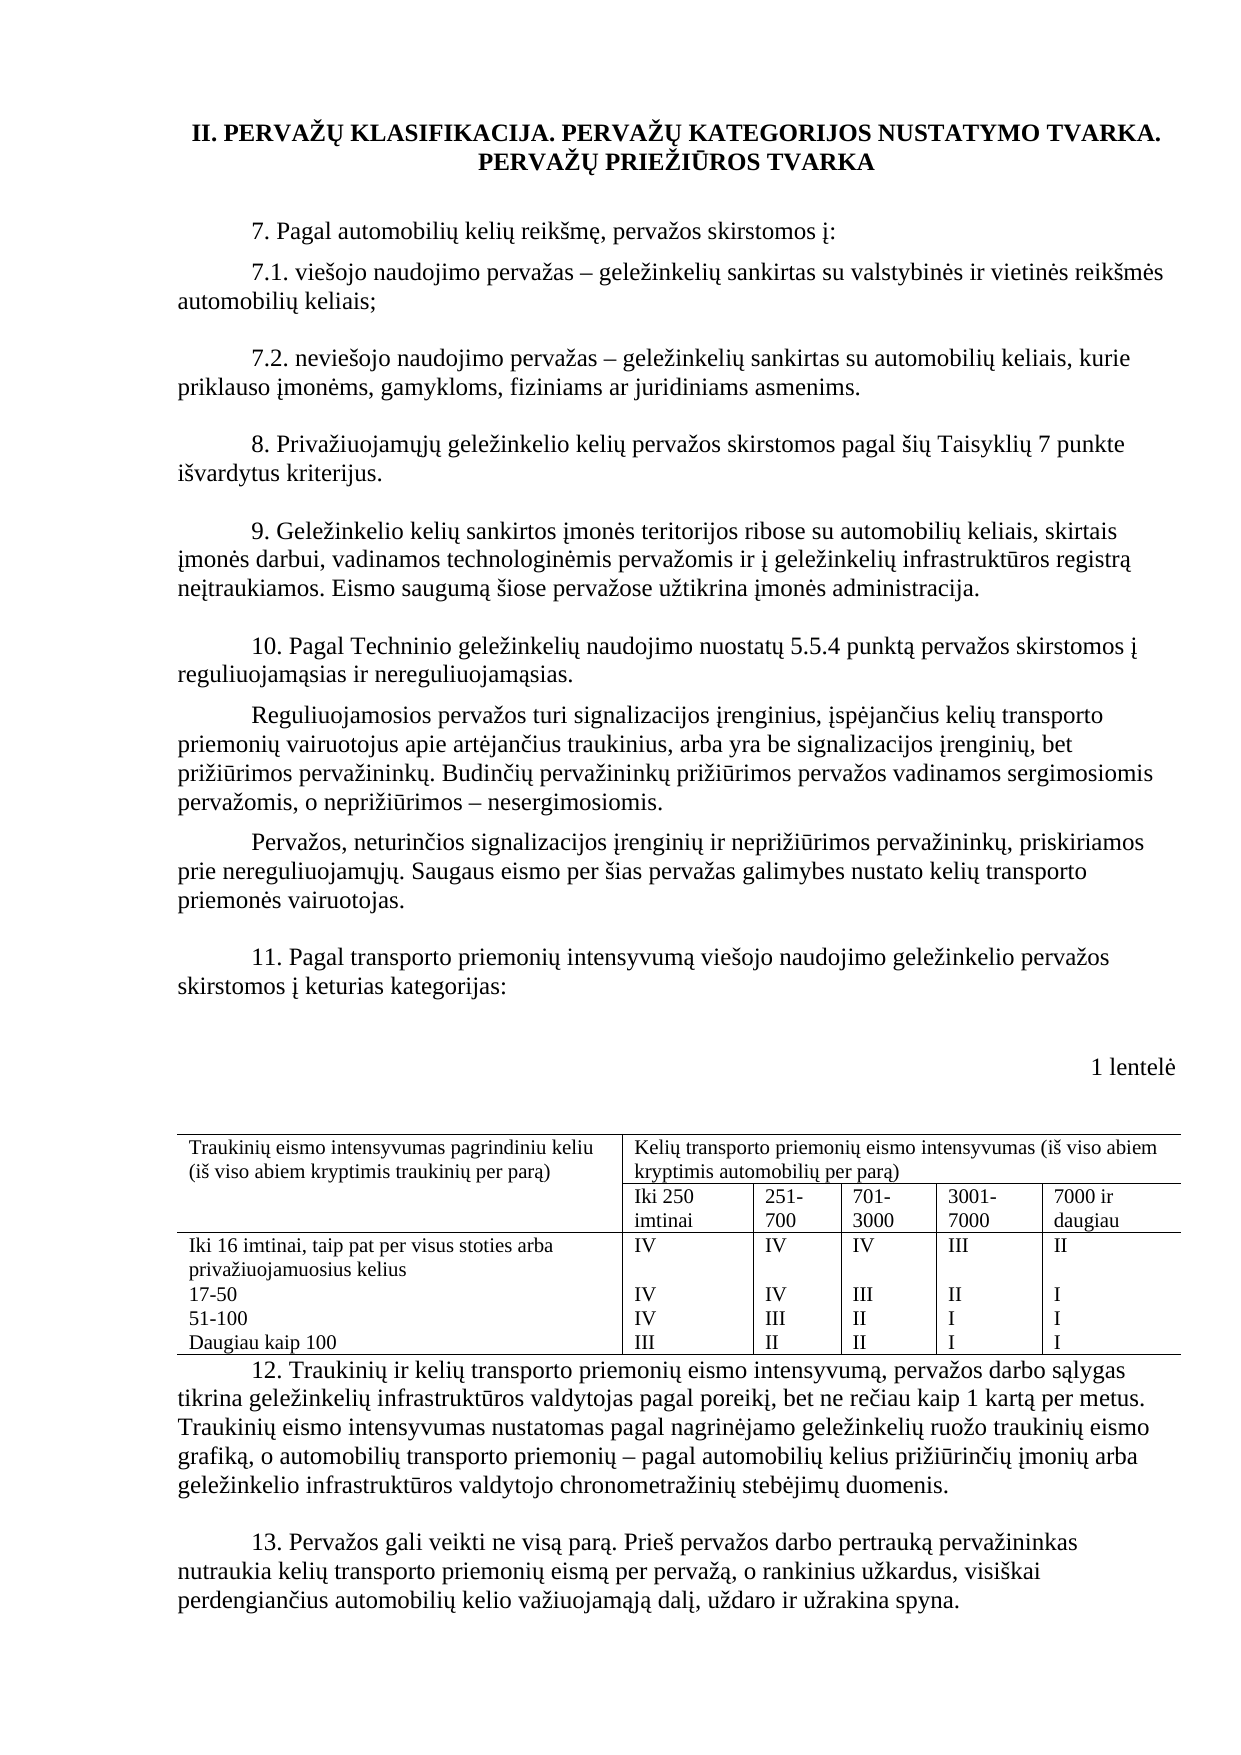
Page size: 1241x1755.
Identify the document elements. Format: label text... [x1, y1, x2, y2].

text 7.2. neviešojo naudojimo pervažas – geležinkelių sankirtas su automobilių keliais, kurie priklauso įmonėms, gamykloms, fiziniams ar juridiniams asmenims. [177, 343, 1176, 401]
text 1 lentelė [177, 1052, 1176, 1081]
table_cell III [754, 1306, 841, 1329]
text 9. Geležinkelio kelių sankirtos įmonės teritorijos ribose su automobilių keliais, skirtais įmonės darbui, vadinamos technologinėmis pervažomis ir į geležinkelių infrastruktūros registrą neįtraukiamos. Eismo saugumą šiose pervažose užtikrina įmonės administracija. [177, 516, 1176, 602]
table_cell I [1043, 1306, 1181, 1329]
table_header Traukinių eismo intensyvumas pagrindiniu keliu (iš viso abiem kryptimis traukinių per parą) [177, 1135, 622, 1232]
table_cell IV [754, 1281, 841, 1306]
table_cell II [754, 1330, 841, 1354]
table_cell 3001-7000 [937, 1184, 1042, 1232]
table_cell III [623, 1330, 753, 1354]
text 13. Pervažos gali veikti ne visą parą. Prieš pervažos darbo pertrauką pervažininkas nutraukia kelių transporto priemonių eismą per pervažą, o rankinius užkardus, visiškai perdengiančius automobilių kelio važiuojamąją dalį, uždaro ir užrakina spyna. [177, 1527, 1176, 1613]
table_cell I [1043, 1330, 1181, 1354]
text 11. Pagal transporto priemonių intensyvumą viešojo naudojimo geležinkelio pervažos skirstomos į keturias kategorijas: [177, 942, 1176, 1000]
table_cell IV [754, 1233, 841, 1281]
table_cell IV [842, 1233, 936, 1281]
text 10. Pagal Techninio geležinkelių naudojimo nuostatų 5.5.4 punktą pervažos skirstomos į reguliuojamąsias ir nereguliuojamąsias. [177, 631, 1176, 688]
table_cell 7000 ir daugiau [1043, 1184, 1181, 1232]
table_cell II [842, 1330, 936, 1354]
table_cell Iki 250 imtinai [623, 1184, 753, 1232]
table_cell 701-3000 [842, 1184, 936, 1232]
text 7. Pagal automobilių kelių reikšmę, pervažos skirstomos į: [177, 216, 1176, 245]
table_cell IV [623, 1281, 753, 1306]
table_cell I [937, 1330, 1042, 1354]
table_cell 251-700 [754, 1184, 841, 1232]
text Pervažos, neturinčios signalizacijos įrenginių ir neprižiūrimos pervažininkų, priskiriamos prie nereguliuojamųjų. Saugaus eismo per šias pervažas galimybes nustato kelių transporto priemonės vairuotojas. [177, 827, 1176, 913]
table_cell I [1043, 1281, 1181, 1306]
text II. PERVAŽŲ KLASIFIKACIJA. PERVAŽŲ KATEGORIJOS NUSTATYMO TVARKA. PERVAŽŲ PRIEŽIŪROS TVARKA [177, 118, 1176, 176]
text Reguliuojamosios pervažos turi signalizacijos įrenginius, įspėjančius kelių transporto priemonių vairuotojus apie artėjančius traukinius, arba yra be signalizacijos įrenginių, bet prižiūrimos pervažininkų. Budinčių pervažininkų prižiūrimos pervažos vadinamos sergimosiomis pervažomis, o neprižiūrimos – nesergimosiomis. [177, 700, 1176, 815]
table_cell III [842, 1281, 936, 1306]
table_cell 51-100 [177, 1306, 622, 1329]
table_cell Iki 16 imtinai, taip pat per visus stoties arba privažiuojamuosius kelius [177, 1233, 622, 1281]
table_cell 17-50 [177, 1281, 622, 1306]
text 7.1. viešojo naudojimo pervažas – geležinkelių sankirtas su valstybinės ir vietinės reikšmės automobilių keliais; [177, 257, 1176, 314]
text 8. Privažiuojamųjų geležinkelio kelių pervažos skirstomos pagal šių Taisyklių 7 punkte išvardytus kriterijus. [177, 429, 1176, 487]
table_cell Daugiau kaip 100 [177, 1330, 622, 1354]
table_cell III [937, 1233, 1042, 1281]
text 12. Traukinių ir kelių transporto priemonių eismo intensyvumą, pervažos darbo sąlygas tikrina geležinkelių infrastruktūros valdytojas pagal poreikį, bet ne rečiau kaip 1 kartą per metus. Traukinių eismo intensyvumas nustatomas pagal nagrinėjamo geležinkelių ruožo traukinių eismo grafiką, o automobilių transporto priemonių – pagal automobilių kelius prižiūrinčių įmonių arba geležinkelio infrastruktūros valdytojo chronometražinių stebėjimų duomenis. [177, 1355, 1176, 1498]
table_cell I [937, 1306, 1042, 1329]
table_header Kelių transporto priemonių eismo intensyvumas (iš viso abiem kryptimis automobilių per parą) [623, 1135, 1181, 1183]
table_cell II [842, 1306, 936, 1329]
table_cell II [1043, 1233, 1181, 1281]
table_cell IV [623, 1306, 753, 1329]
table_cell IV [623, 1233, 753, 1281]
table_cell II [937, 1281, 1042, 1306]
